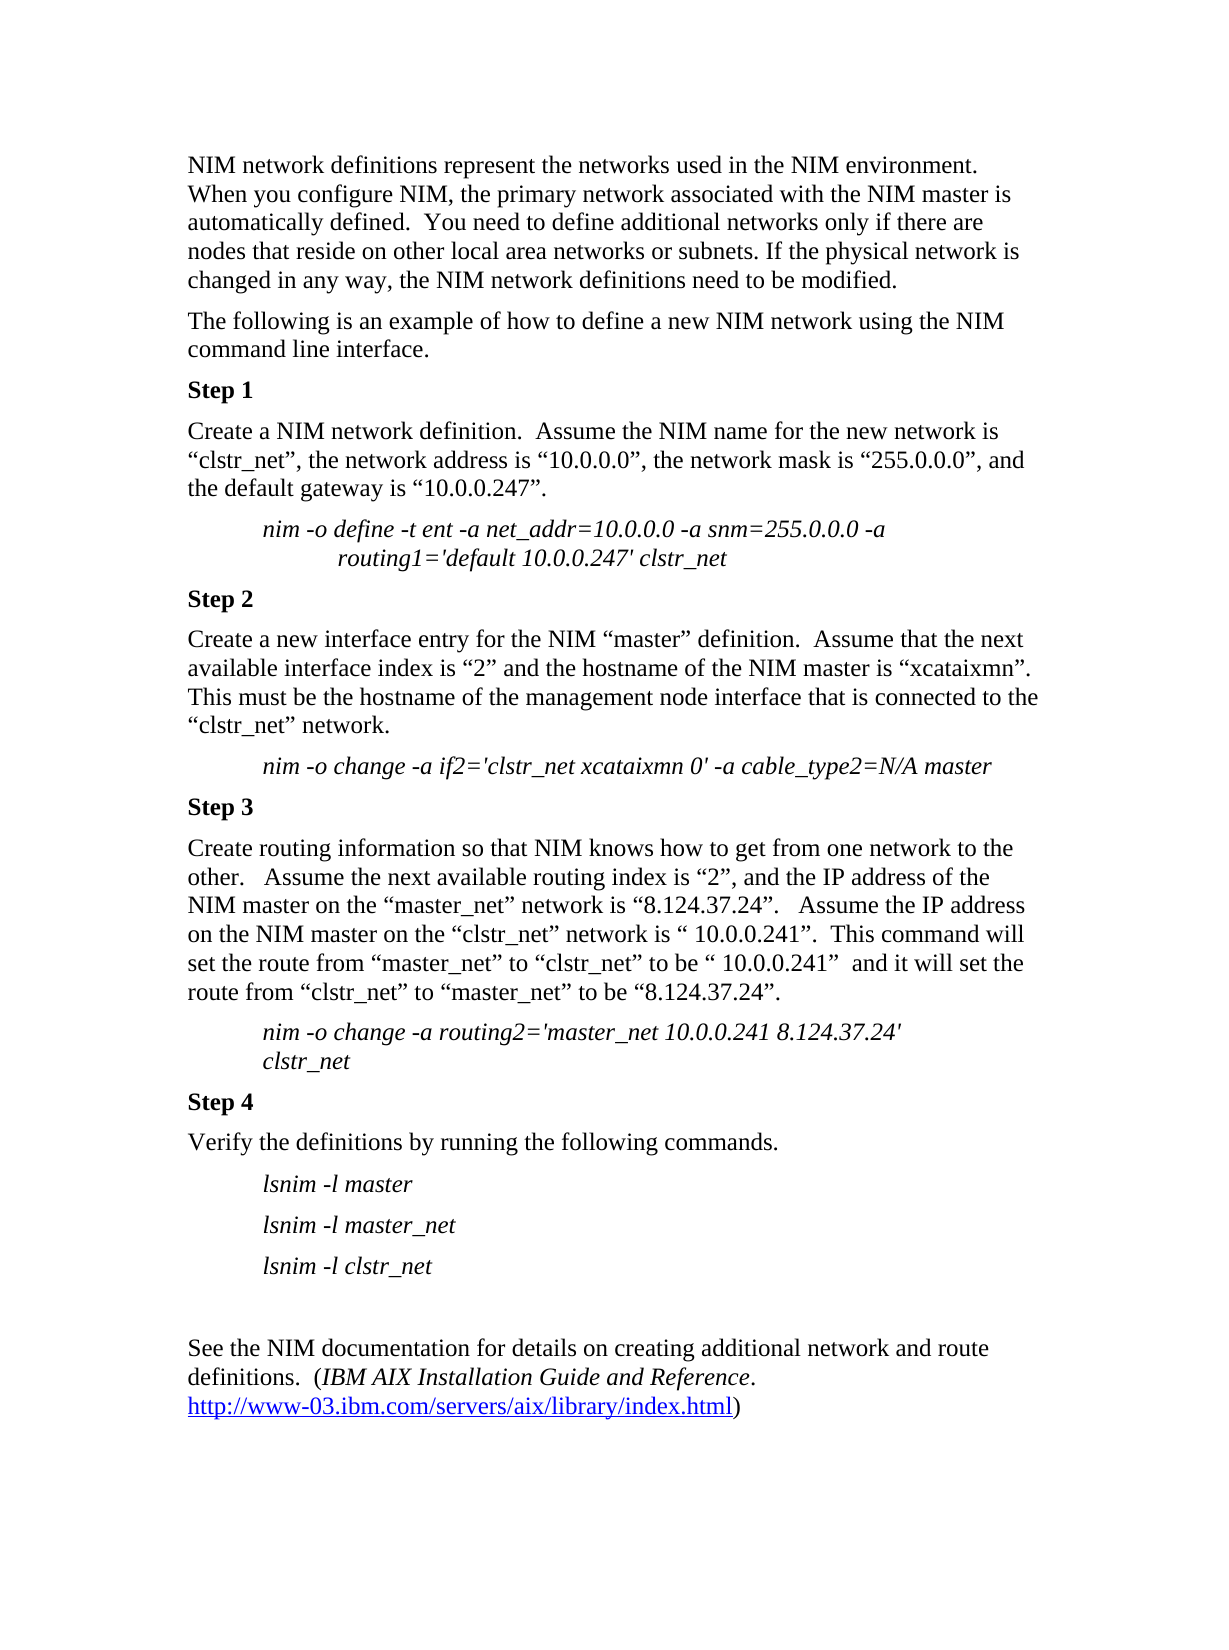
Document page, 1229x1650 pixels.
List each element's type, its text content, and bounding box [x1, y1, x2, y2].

text See the NIM documentation for details on creating additional network and route definitions. (IBM AIX Installation Guide and Reference. http://www-03.ibm.com/servers/aix/library/index.html) [187, 1333, 1041, 1419]
text lsnim -l master_net [262, 1210, 1041, 1239]
text Step 1 [187, 375, 1041, 404]
text Create a new interface entry for the NIM “master” definition. Assume that the next available interface index is “2” and the hostname of the NIM master is “xcataixmn”. This must be the hostname of the management node interface that is connected to the “clstr_net” network. [187, 624, 1041, 739]
text The following is an example of how to define a new NIM network using the NIM command line interface. [187, 306, 1041, 363]
text Verify the definitions by running the following commands. [187, 1127, 1041, 1156]
text lsnim -l master [262, 1169, 1041, 1197]
text Step 3 [187, 792, 1041, 821]
text Create routing information so that NIM knows how to get from one network to the other. Assume the next available routing index is “2”, and the IP address of the NIM master on the “master_net” network is “8.124.37.24”. Assume the IP address on the NIM master on the “clstr_net” network is “ 10.0.0.241”. This command will set the route from “master_net” to “clstr_net” to be “ 10.0.0.241” and it will set the route from “clstr_net” to “master_net” to be “8.124.37.24”. [187, 833, 1041, 1005]
text Step 2 [187, 584, 1041, 612]
text Step 4 [187, 1087, 1041, 1116]
text nim -o change -a routing2='master_net 10.0.0.241 8.124.37.24' clstr_net [187, 1017, 1041, 1075]
text Create a NIM network definition. Assume the NIM name for the new network is “clstr_net”, the network address is “10.0.0.0”, the network mask is “255.0.0.0”, and the default gateway is “10.0.0.247”. [187, 416, 1041, 502]
text lsnim -l clstr_net [262, 1251, 1041, 1280]
text NIM network definitions represent the networks used in the NIM environment. When you configure NIM, the primary network associated with the NIM master is automatically defined. You need to define additional networks only if there are nodes that reside on other local area networks or subnets. If the physical network is changed in any way, the NIM network definitions need to be modified. [187, 150, 1041, 294]
text nim -o define -t ent -a net_addr=10.0.0.0 -a snm=255.0.0.0 -a routing1='default 10.0.0.247' clstr_net [262, 514, 1041, 572]
text nim -o change -a if2='clstr_net xcataixmn 0' -a cable_type2=N/A master [187, 751, 1041, 780]
